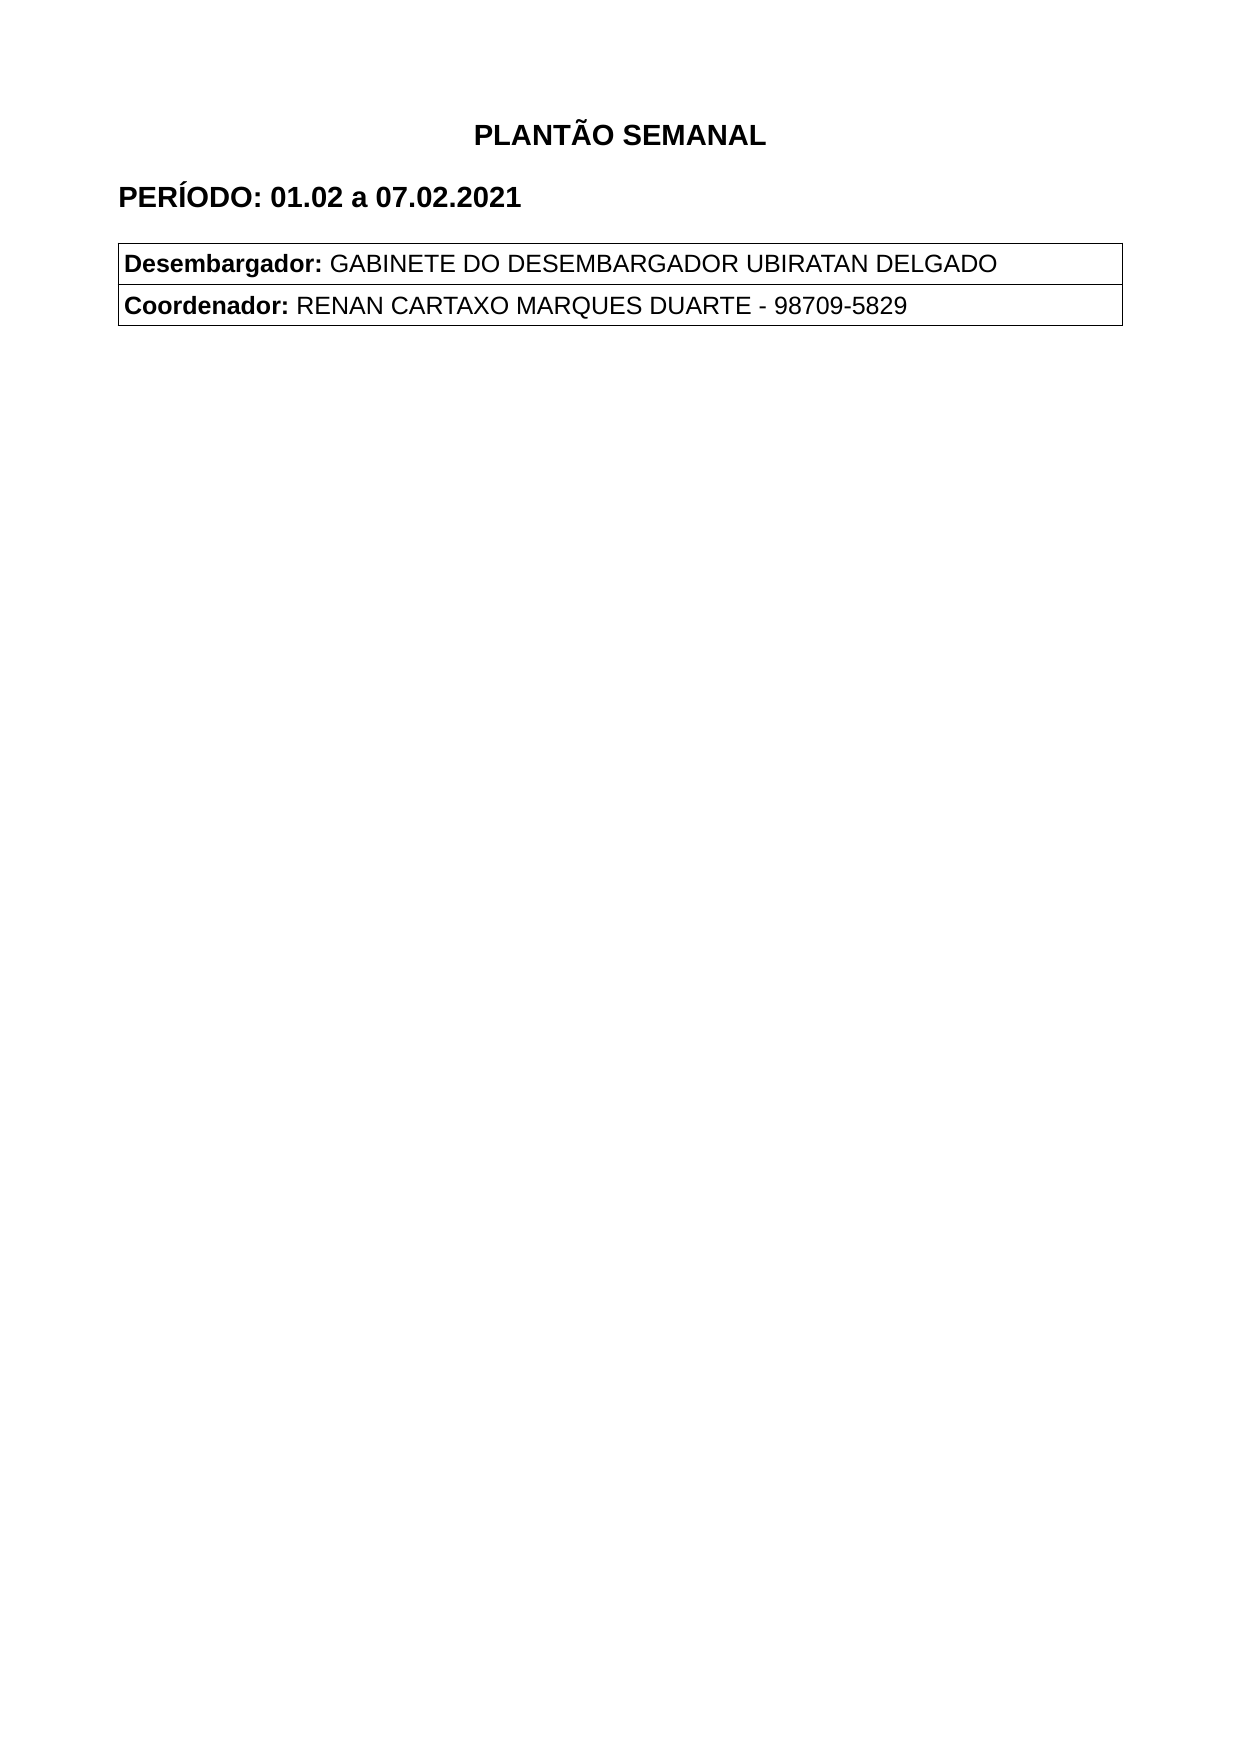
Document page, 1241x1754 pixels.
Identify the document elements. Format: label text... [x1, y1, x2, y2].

text PERÍODO: 01.02 a 07.02.2021 [118, 180, 1122, 214]
table_cell Coordenador: RENAN CARTAXO MARQUES DUARTE - 98709-5829 [119, 285, 1122, 325]
text PLANTÃO SEMANAL [118, 118, 1122, 152]
table_header Desembargador: GABINETE DO DESEMBARGADOR UBIRATAN DELGADO [119, 244, 1122, 284]
